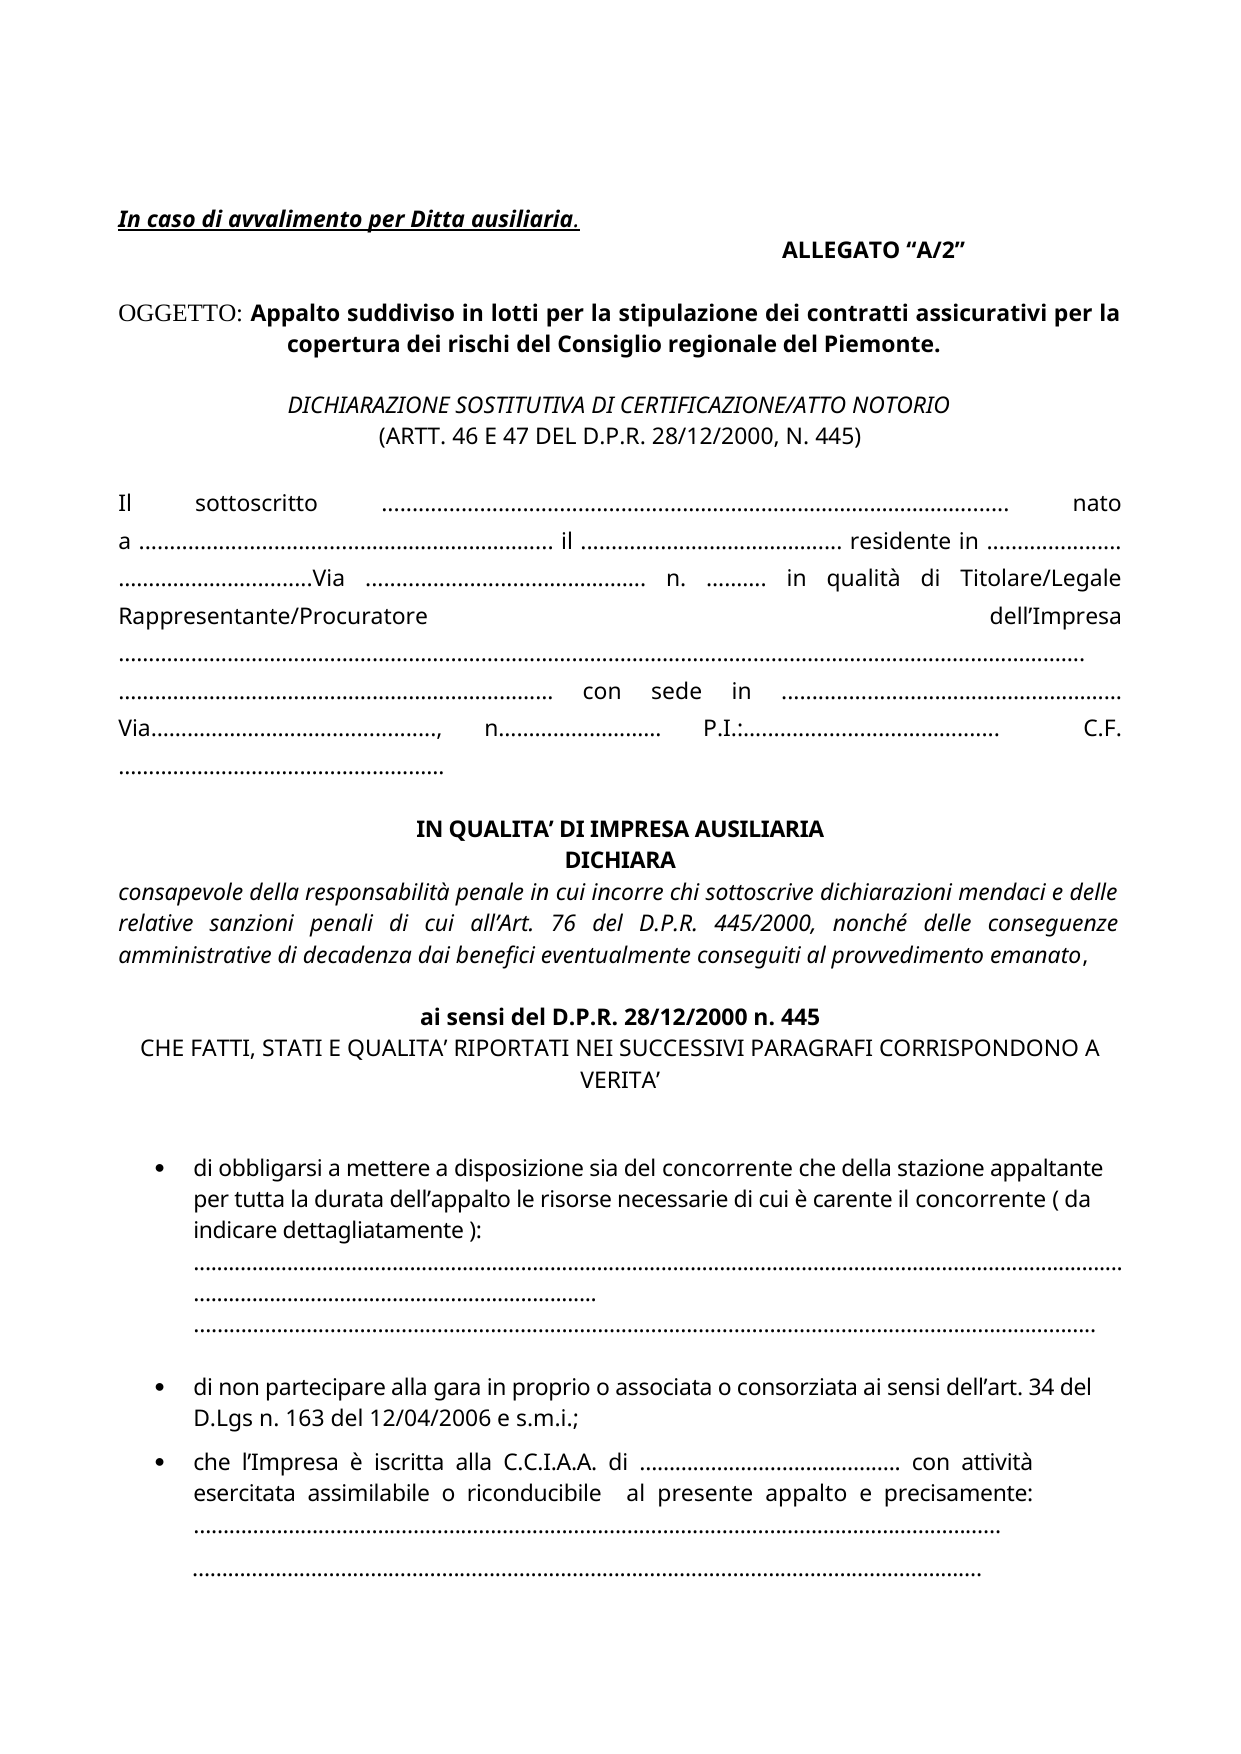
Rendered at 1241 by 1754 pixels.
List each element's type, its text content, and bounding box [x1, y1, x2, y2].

text ALLEGATO “A/2” [118, 234, 1122, 266]
list che l’Impresa è iscritta alla C.C.I.A.A. di …………………………………….. con attività esercitata assimilabile o riconducibile al presente appalto e precisamente: ……………………………………………………………………………………………….……………………… [156, 1446, 1033, 1539]
text OGGETTO: Appalto suddiviso in lotti per la stipulazione dei contratti assicurativi per la copertura dei rischi del Consiglio regionale del Piemonte. [118, 297, 1122, 359]
list di obbligarsi a mettere a disposizione sia del concorrente che della stazione appaltante per tutta la durata dell’appalto le risorse necessarie di cui è carente il concorrente ( da indicare dettagliatamente ): [156, 1152, 1122, 1246]
text ……………………………………………………………… con sede in ..........................………………………… Via…………………………................., n……………………… P.I.:….......................………....... C.F. ……………………………………………… [118, 669, 1122, 782]
subtitle DICHIARAZIONE SOSTITUTIVA DI CERTIFICAZIONE/ATTO NOTORIO [118, 388, 1122, 419]
subtitle IN QUALITA’ DI IMPRESA AUSILIARIA [118, 813, 1122, 844]
text In caso di avvalimento per Ditta ausiliaria. [118, 203, 1122, 234]
text ……………………………………………………………………………………………………………………. [118, 1552, 1033, 1583]
text CHE FATTI, STATI E QUALITA’ RIPORTATI NEI SUCCESSIVI PARAGRAFI CORRISPONDONO A VERITA’ [118, 1032, 1122, 1094]
text (ARTT. 46 E 47 DEL D.P.R. 28/12/2000, N. 445) [118, 419, 1122, 451]
text ....................................................................................................................................................................................................................................…………………………………………………………………………………………………………………………………….. [193, 1246, 1122, 1339]
text consapevole della responsabilità penale in cui incorre chi sottoscrive dichiarazioni mendaci e delle relative sanzioni penali di cui all’Art. 76 del D.P.R. 445/2000, nonché delle conseguenze amministrative di decadenza dai benefici eventualmente conseguiti al provvedimento emanato, [118, 876, 1122, 969]
text ai sensi del D.P.R. 28/12/2000 n. 445 [118, 1001, 1122, 1032]
subtitle DICHIARA [118, 844, 1122, 876]
list di non partecipare alla gara in proprio o associata o consorziata ai sensi dell’art. 34 del D.Lgs n. 163 del 12/04/2006 e s.m.i.; [156, 1371, 1122, 1433]
text Il sottoscritto ..................................................………………………………………........ nato a ....................................………………………..... il ..................………………….... residente in ......................…………………...........Via ..............................……………. n. ………. in qualità di Titolare/Legale Rappresentante/Procuratore dell’Impresa ……………………………………………………………………………………………………………………………………………. [118, 482, 1122, 669]
